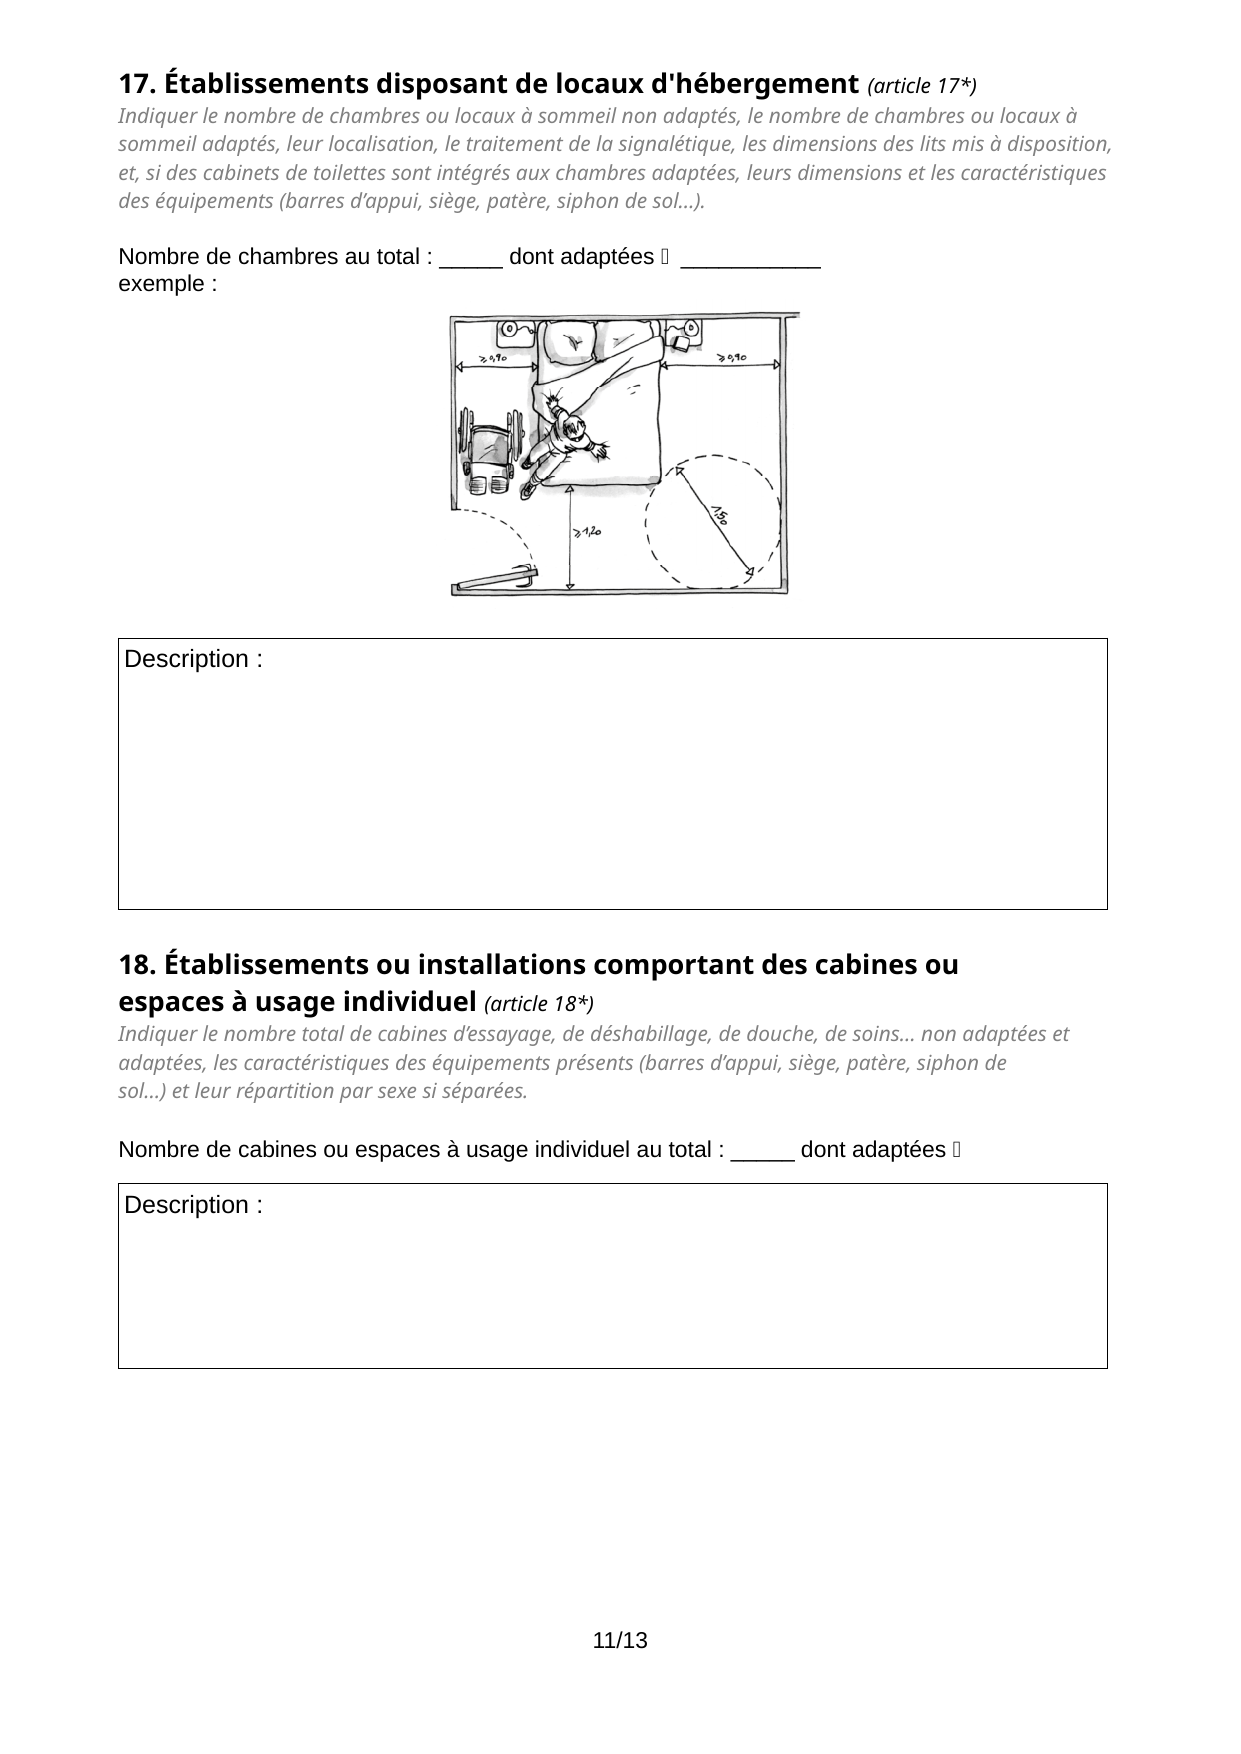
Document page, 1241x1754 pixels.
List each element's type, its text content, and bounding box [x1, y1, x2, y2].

text 18. Établissements ou installations comportant des cabines ou espaces à usage individuel (article 18*) [118, 946, 1063, 1019]
text adaptées, les caractéristiques des équipements présents (barres d’appui, siège, patère, siphon de [118, 1048, 1122, 1076]
text Indiquer le nombre de chambres ou locaux à sommeil non adaptés, le nombre de chambres ou locaux à [118, 101, 1122, 129]
text sommeil adaptés, leur localisation, le traitement de la signalétique, les dimensions des lits mis à disposition, [118, 129, 1122, 158]
table_header Description : [119, 639, 1107, 908]
text et, si des cabinets de toilettes sont intégrés aux chambres adaptées, leurs dimensions et les caractéristiques [118, 158, 1122, 186]
table_header Description : [119, 1184, 1107, 1368]
text Nombre de chambres au total : _____ dont adaptées ___________ [118, 243, 1063, 269]
text des équipements (barres d’appui, siège, patère, siphon de sol…). [118, 186, 1122, 215]
text Indiquer le nombre total de cabines d’essayage, de déshabillage, de douche, de soins… non adaptées et [118, 1019, 1122, 1048]
text sol…) et leur répartition par sexe si séparées. [118, 1076, 1122, 1105]
text exemple : [118, 269, 1063, 296]
text Nombre de cabines ou espaces à usage individuel au total : _____ dont adaptées  [118, 1136, 1063, 1162]
text 17. Établissements disposant de locaux d'hébergement (article 17*) [118, 64, 1063, 101]
